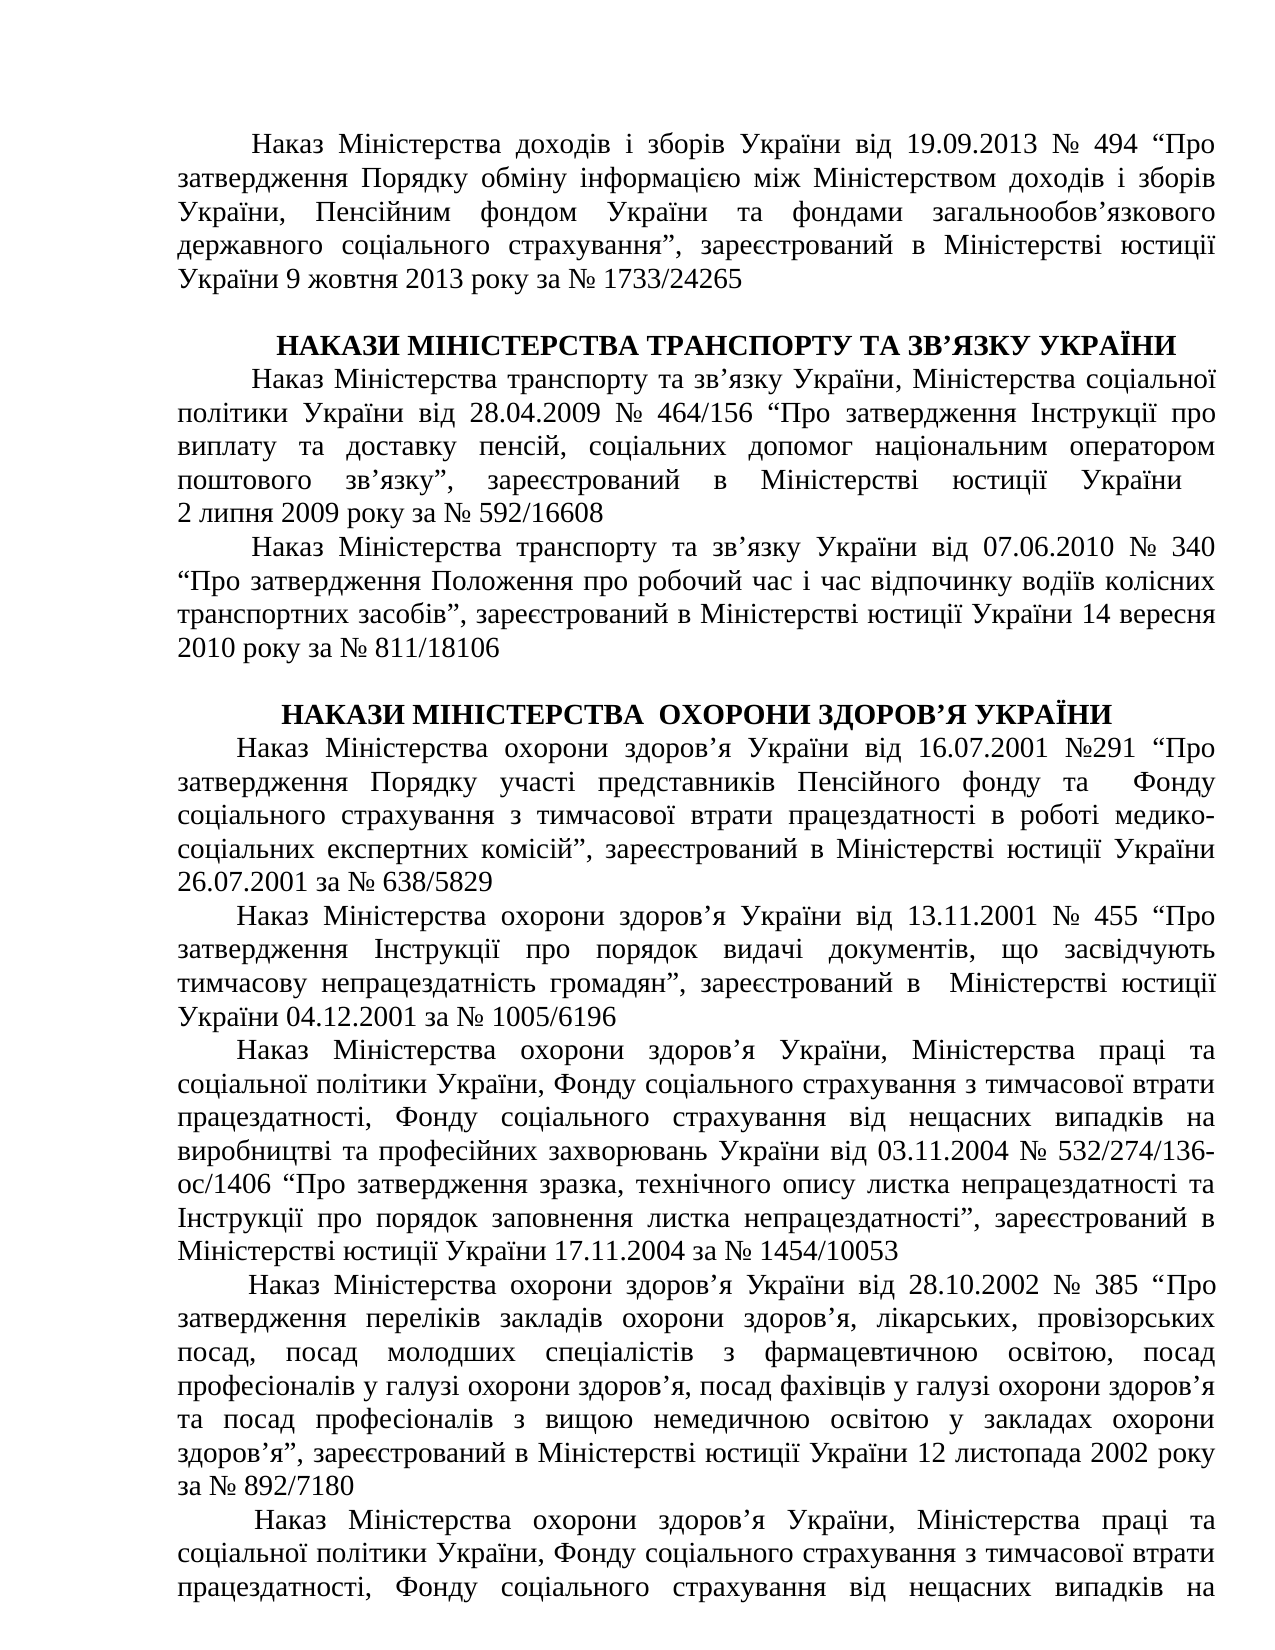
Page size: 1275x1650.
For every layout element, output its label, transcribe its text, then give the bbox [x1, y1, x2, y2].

text Наказ Міністерства охорони здоров’я України, Міністерства праці та соціальної політики України, Фонду соціального страхування з тимчасової втрати працездатності, Фонду соціального страхування від нещасних випадків на виробництві та професійних захворювань України від 03.11.2004 № 532/274/136-ос/1406 “Про затвердження зразка, технічного опису листка непрацездатності та Інструкції про порядок заповнення листка непрацездатності”, зареєстрований в Міністерстві юстиції України 17.11.2004 за № 1454/10053 [177, 1032, 1216, 1267]
text НАКАЗИ МІНІСТЕРСТВА ТРАНСПОРТУ ТА ЗВ’ЯЗКУ УКРАЇНИ [177, 328, 1216, 361]
text Наказ Міністерства охорони здоров’я України, Міністерства праці та соціальної політики України, Фонду соціального страхування з тимчасової втрати працездатності, Фонду соціального страхування від нещасних випадків на [177, 1502, 1216, 1602]
text Наказ Міністерства охорони здоров’я України від 28.10.2002 № 385 “Про затвердження переліків закладів охорони здоров’я, лікарських, провізорських посад, посад молодших спеціалістів з фармацевтичною освітою, посад професіоналів у галузі охорони здоров’я, посад фахівців у галузі охорони здоров’я та посад професіоналів з вищою немедичною освітою у закладах охорони здоров’я”, зареєстрований в Міністерстві юстиції України 12 листопада 2002 року за № 892/7180 [177, 1267, 1216, 1502]
text НАКАЗИ МІНІСТЕРСТВА ОХОРОНИ ЗДОРОВ’Я УКРАЇНИ [177, 697, 1216, 730]
text Наказ Міністерства охорони здоров’я України від 13.11.2001 № 455 “Про затвердження Інструкції про порядок видачі документів, що засвідчують тимчасову непрацездатність громадян”, зареєстрований в Міністерстві юстиції України 04.12.2001 за № 1005/6196 [177, 898, 1216, 1032]
text Наказ Міністерства транспорту та зв’язку України, Міністерства соціальної політики України від 28.04.2009 № 464/156 “Про затвердження Інструкції про виплату та доставку пенсій, соціальних допомог національним оператором поштового зв’язку”, зареєстрований в Міністерстві юстиції України 2 липня 2009 року за № 592/16608 [177, 361, 1216, 529]
text Наказ Міністерства транспорту та зв’язку України від 07.06.2010 № 340 “Про затвердження Положення про робочий час і час відпочинку водіїв колісних транспортних засобів”, зареєстрований в Міністерстві юстиції України 14 вересня 2010 року за № 811/18106 [177, 529, 1216, 663]
text Наказ Міністерства охорони здоров’я України від 16.07.2001 №291 “Про затвердження Порядку участі представників Пенсійного фонду та Фонду соціального страхування з тимчасової втрати працездатності в роботі медико-соціальних експертних комісій”, зареєстрований в Міністерстві юстиції України 26.07.2001 за № 638/5829 [177, 730, 1216, 898]
text Наказ Міністерства доходів і зборів України від 19.09.2013 № 494 “Про затвердження Порядку обміну інформацією між Міністерством доходів і зборів України, Пенсійним фондом України та фондами загальнообов’язкового державного соціального страхування”, зареєстрований в Міністерстві юстиції України 9 жовтня 2013 року за № 1733/24265 [177, 127, 1216, 294]
